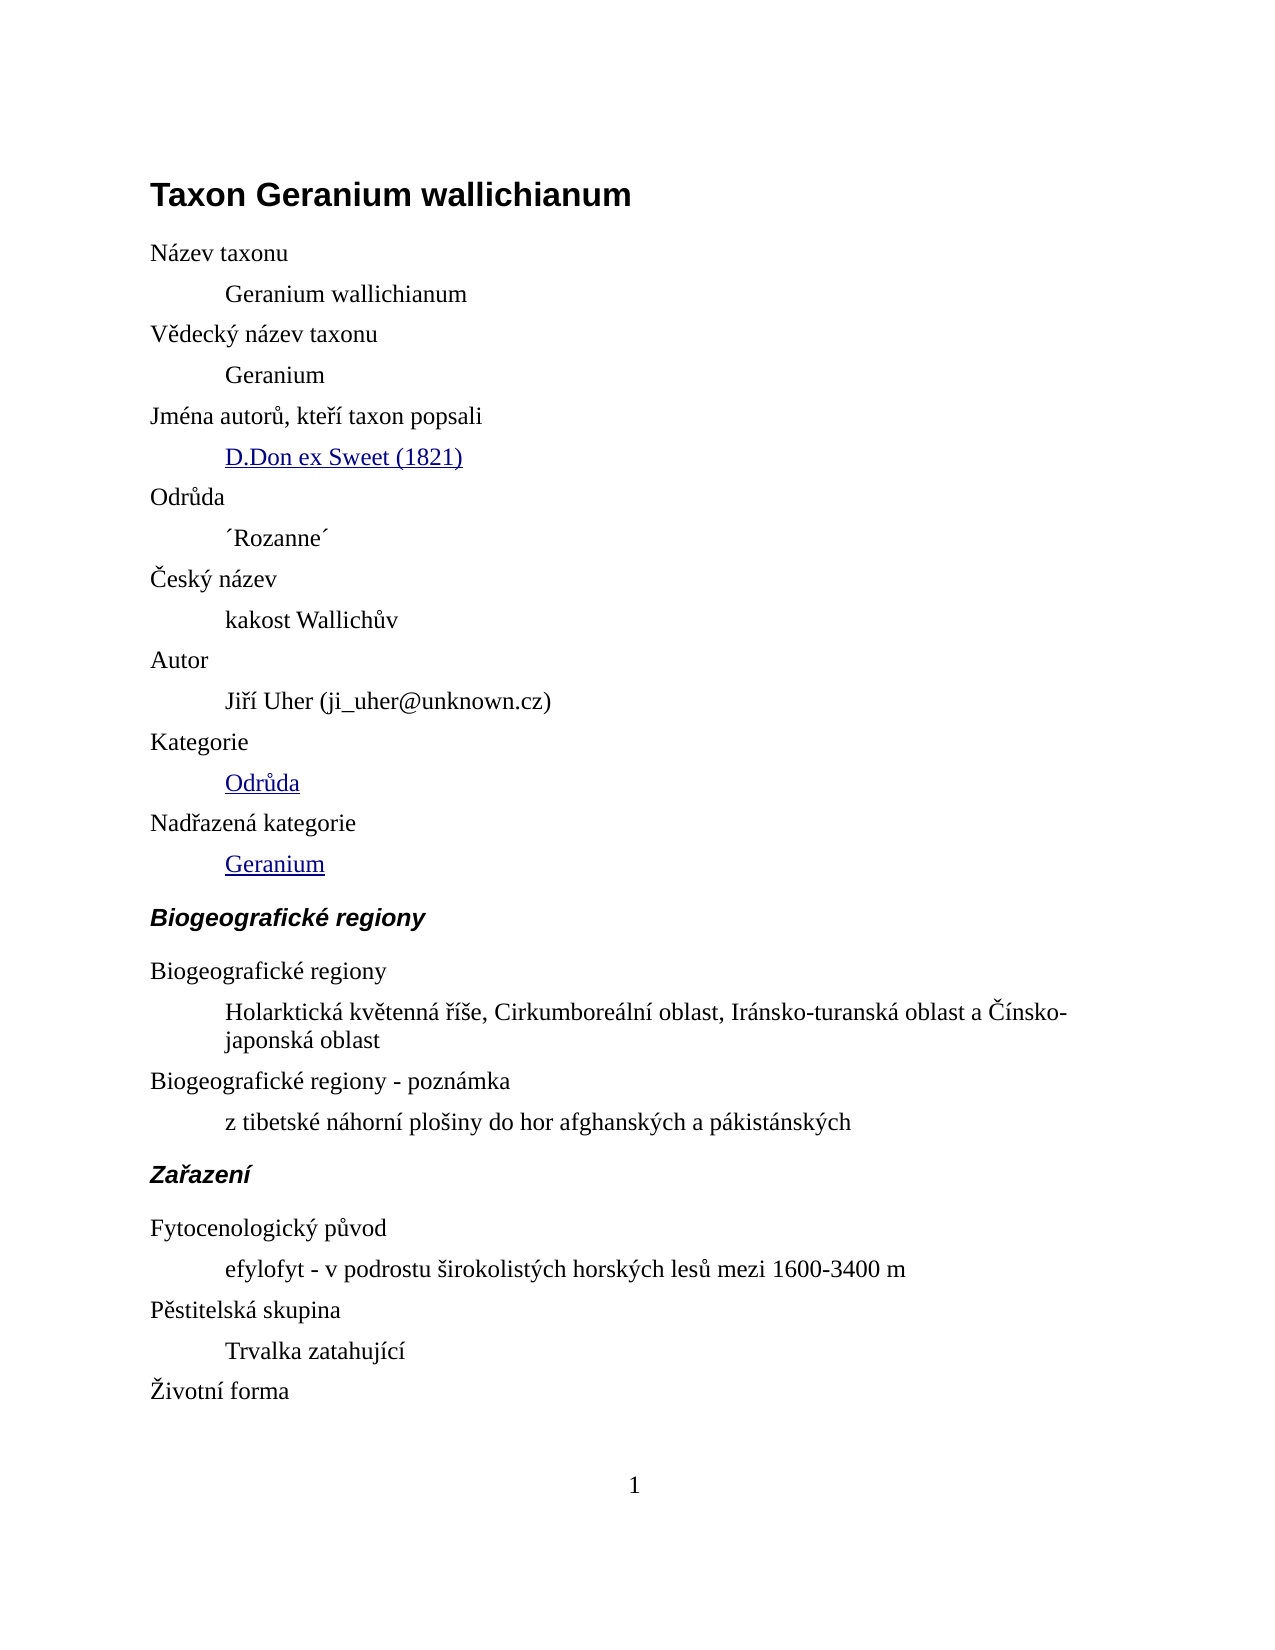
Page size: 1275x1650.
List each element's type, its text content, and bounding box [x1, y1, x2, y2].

text Vědecký název taxonu [150, 319, 1125, 348]
text Trvalka zatahující [225, 1336, 1125, 1364]
text z tibetské náhorní plošiny do hor afghanských a pákistánských [225, 1107, 1125, 1136]
text Jiří Uher (ji_uher@unknown.cz) [225, 686, 1125, 715]
text Autor [150, 645, 1125, 674]
text Biogeografické regiony - poznámka [150, 1066, 1125, 1095]
text kakost Wallichův [225, 605, 1125, 633]
text Odrůda [150, 482, 1125, 511]
text Životní forma [150, 1376, 1125, 1405]
subtitle Taxon Geranium wallichianum [150, 175, 1125, 214]
text Odrůda [225, 768, 1125, 796]
text Kategorie [150, 727, 1125, 756]
text ´Rozanne´ [225, 523, 1125, 552]
text Geranium wallichianum [225, 279, 1125, 308]
text Název taxonu [150, 238, 1125, 267]
text D.Don ex Sweet (1821) [225, 442, 1125, 471]
text Český název [150, 564, 1125, 593]
text Holarktická květenná říše, Cirkumboreální oblast, Iránsko-turanská oblast a Čínsko-japonská oblast [225, 997, 1125, 1054]
text Geranium [225, 360, 1125, 389]
text Pěstitelská skupina [150, 1295, 1125, 1324]
text Geranium [225, 849, 1125, 878]
text Nadřazená kategorie [150, 808, 1125, 837]
text efylofyt - v podrostu širokolistých horských lesů mezi 1600-3400 m [225, 1254, 1125, 1283]
text Fytocenologický původ [150, 1213, 1125, 1242]
text Biogeografické regiony [150, 956, 1125, 984]
subtitle Zařazení [150, 1161, 1125, 1189]
subtitle Biogeografické regiony [150, 903, 1125, 931]
text Jména autorů, kteří taxon popsali [150, 401, 1125, 430]
